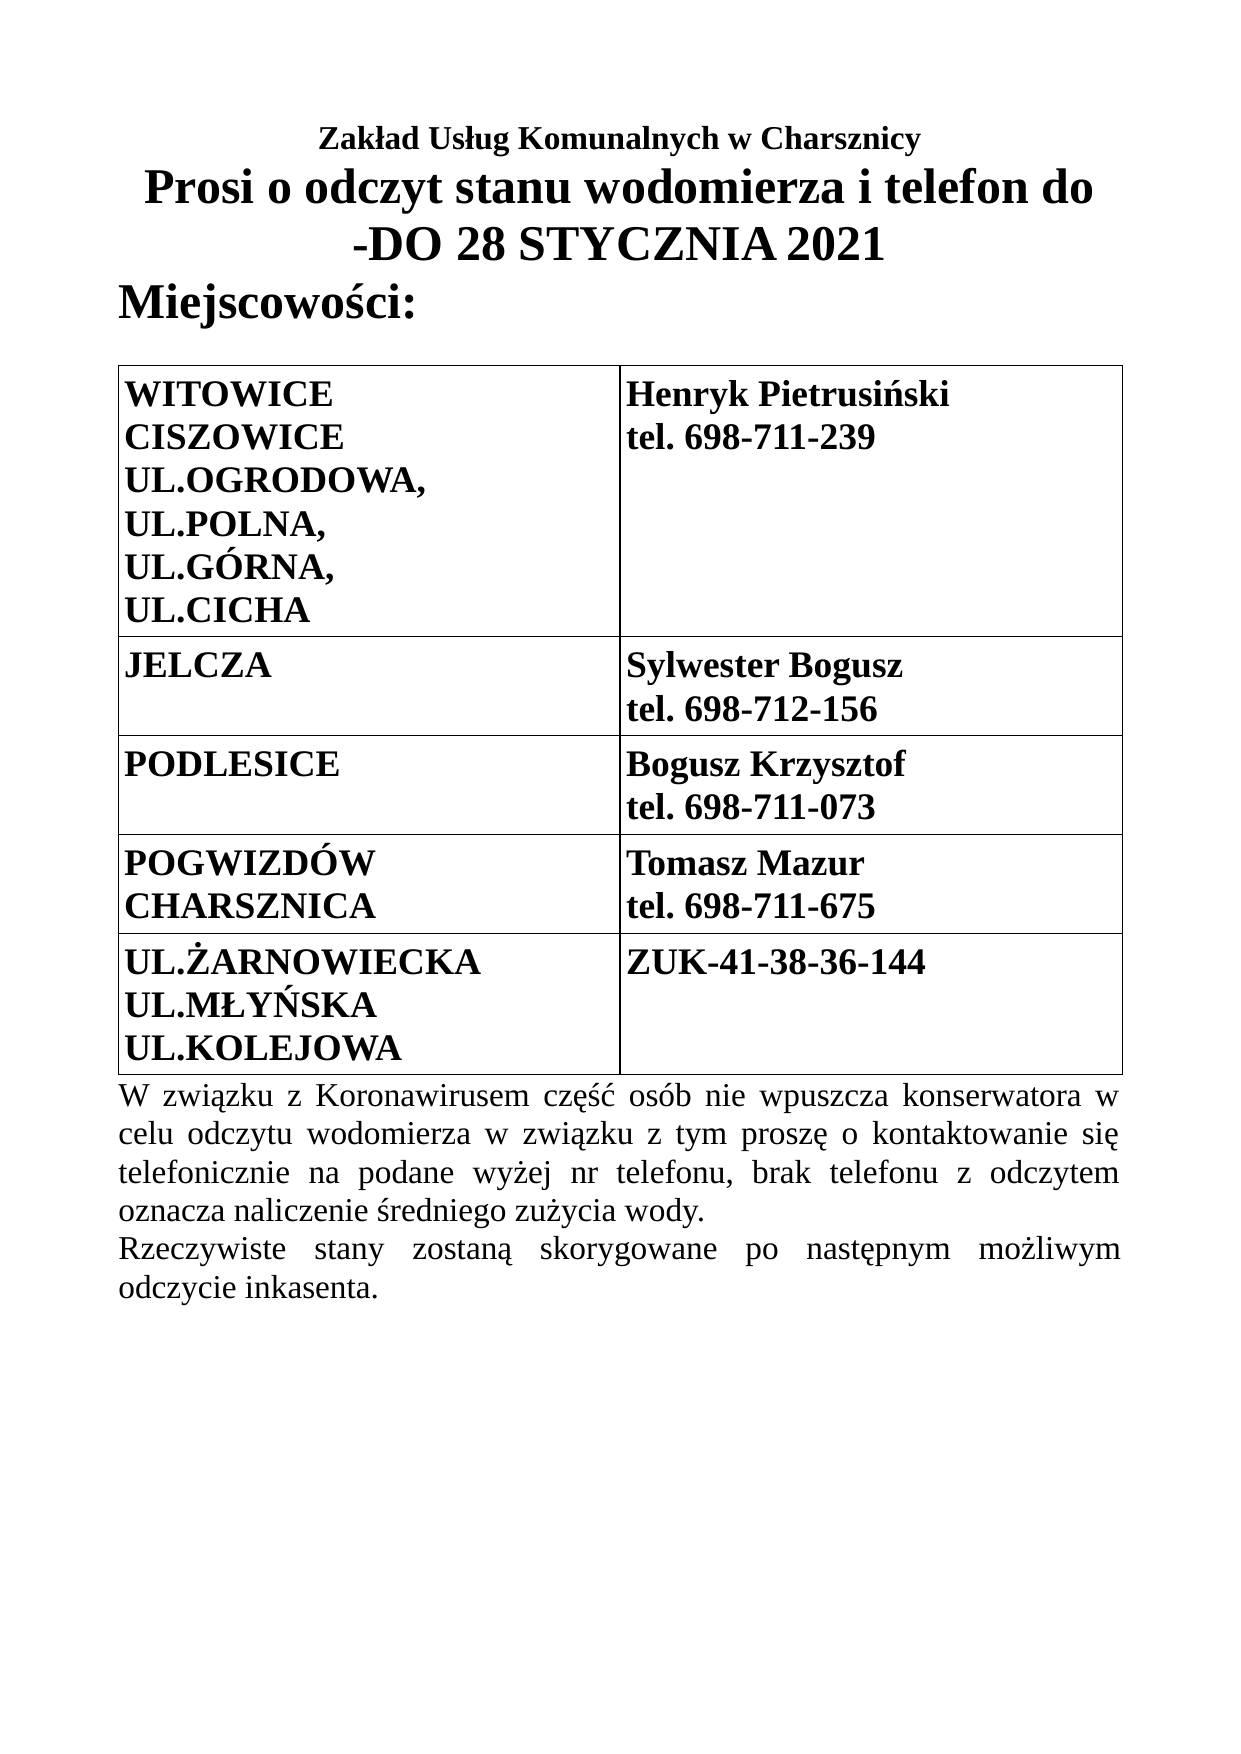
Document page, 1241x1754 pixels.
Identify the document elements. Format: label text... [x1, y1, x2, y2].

table_cell Bogusz Krzysztof tel. 698-711-073 [621, 736, 1122, 834]
table_cell Sylwester Bogusz tel. 698-712-156 [621, 637, 1122, 735]
table_header WITOWICE CISZOWICE UL.OGRODOWA, UL.POLNA, UL.GÓRNA, UL.CICHA [119, 366, 619, 636]
text W związku z Koronawirusem część osób nie wpuszcza konserwatora w celu odczytu wodomierza w związku z tym proszę o kontaktowanie się telefonicznie na podane wyżej nr telefonu, brak telefonu z odczytem oznacza naliczenie średniego zużycia wody. [118, 1075, 1121, 1229]
table_cell ZUK-41-38-36-144 [621, 934, 1122, 1074]
table_cell JELCZA [119, 637, 619, 735]
table_header Henryk Pietrusiński tel. 698-711-239 [621, 366, 1122, 636]
text -DO 28 STYCZNIA 2021 [118, 214, 1121, 271]
text Zakład Usług Komunalnych w Charsznicy [118, 118, 1121, 156]
table_cell POGWIZDÓW CHARSZNICA [119, 835, 619, 932]
table_cell Tomasz Mazur tel. 698-711-675 [621, 835, 1122, 932]
table_cell PODLESICE [119, 736, 619, 834]
text Miejscowości: [118, 271, 1121, 329]
table_cell UL.ŻARNOWIECKA UL.MŁYŃSKA UL.KOLEJOWA [119, 934, 619, 1074]
text Prosi o odczyt stanu wodomierza i telefon do [118, 156, 1121, 214]
text Rzeczywiste stany zostaną skorygowane po następnym możliwym odczycie inkasenta. [118, 1229, 1122, 1305]
